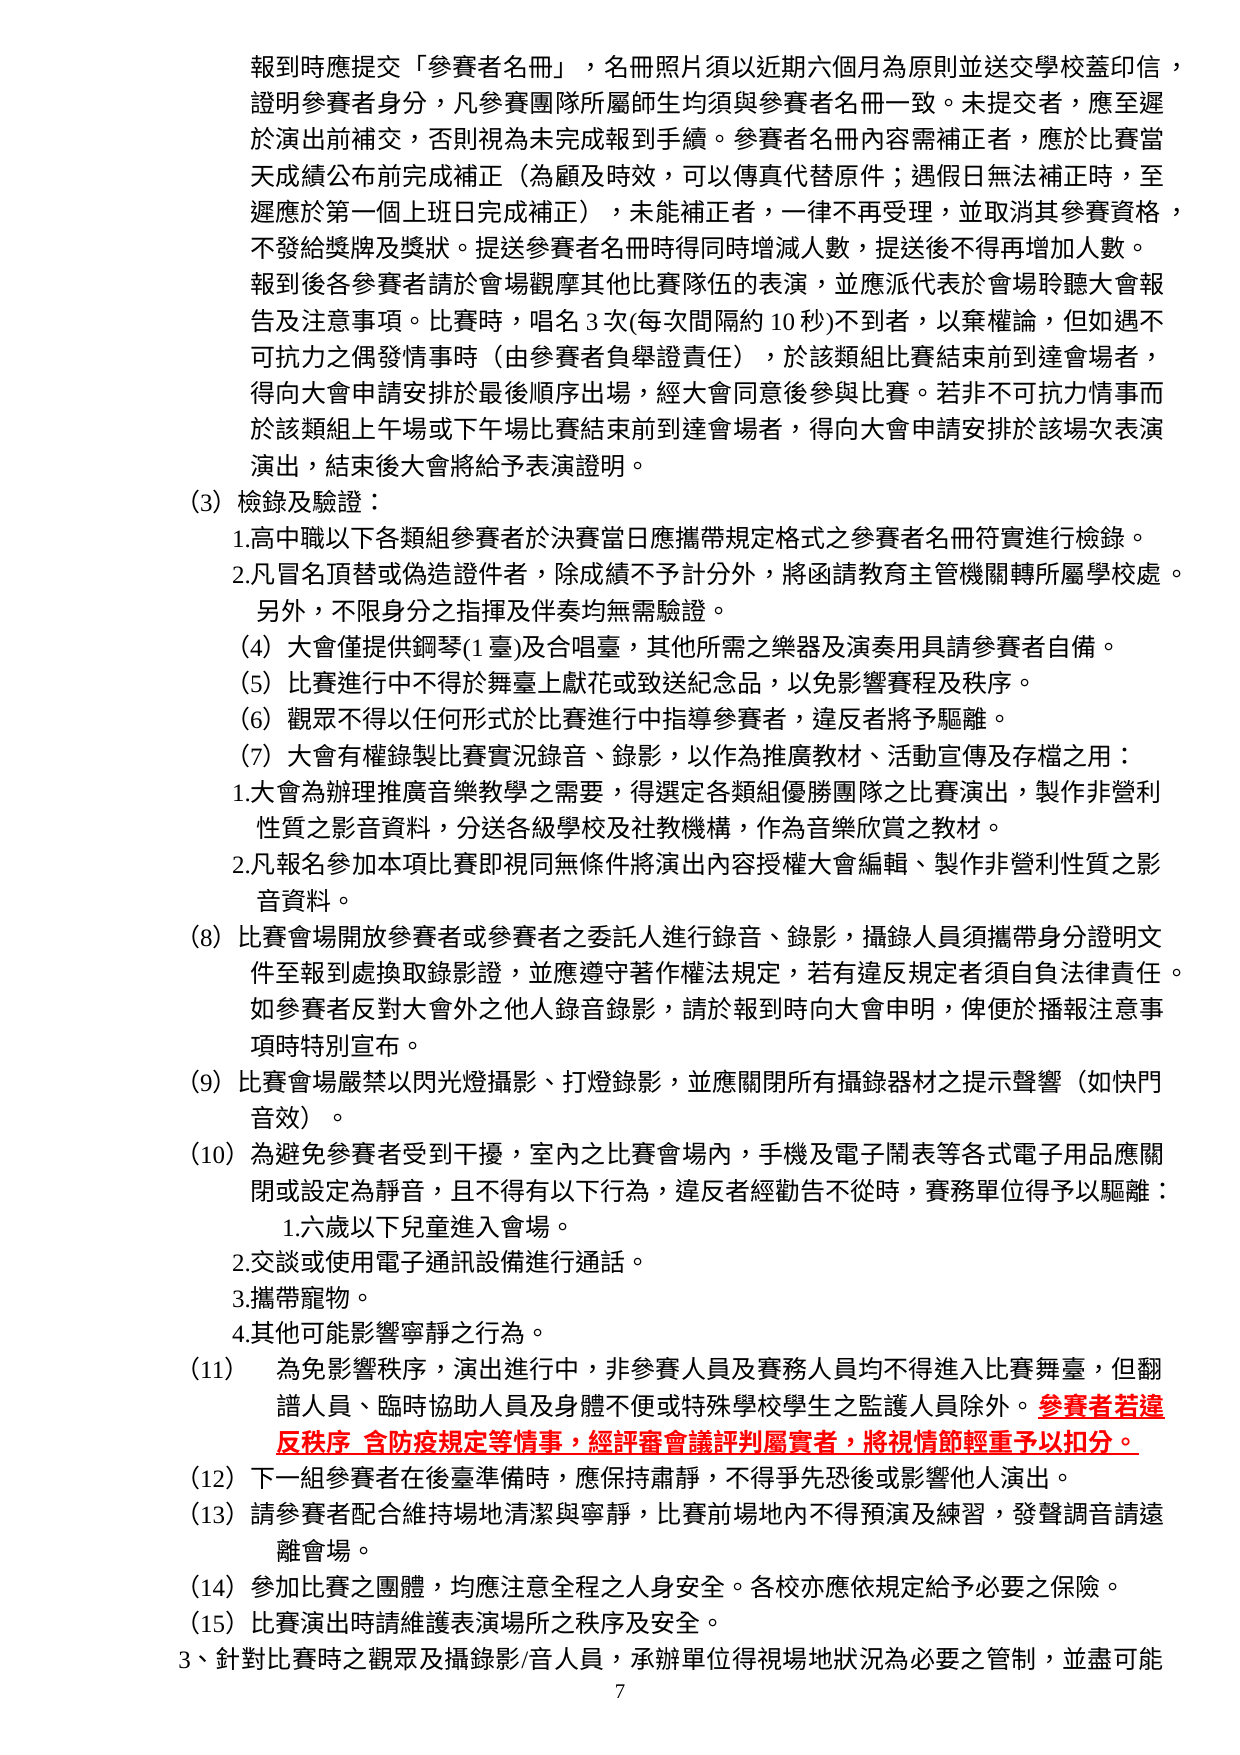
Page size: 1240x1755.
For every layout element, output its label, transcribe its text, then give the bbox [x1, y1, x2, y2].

list 為免影響秩序，演出進行中，非參賽人員及賽務人員均不得進入比賽舞臺，但翻譜人員、臨時協助人員及身體不便或特殊學校學生之監護人員除外。參賽者若違反秩序 含防疫規定等情事，經評審會議評判屬實者，將視情節輕重予以扣分。 [175, 1350, 1164, 1458]
list 六歲以下兒童進入會場。 [282, 1207, 1164, 1243]
list 比賽進行中不得於舞臺上獻花或致送紀念品，以免影響賽程及秩序。 [225, 663, 1164, 700]
list 凡冒名頂替或偽造證件者，除成績不予計分外，將函請教育主管機關轉所屬學校處。另外，不限身分之指揮及伴奏均無需驗證。 [232, 555, 1164, 627]
list 為避免參賽者受到干擾，室內之比賽會場內，手機及電子鬧表等各式電子用品應關閉或設定為靜音，且不得有以下行為，違反者經勸告不從時，賽務單位得予以驅離： [175, 1135, 1164, 1207]
list 大會僅提供鋼琴(1臺)及合唱臺，其他所需之樂器及演奏用具請參賽者自備。 [225, 627, 1164, 663]
list 針對比賽時之觀眾及攝錄影/音人員，承辦單位得視場地狀況為必要之管制，並盡可能 [178, 1640, 1164, 1676]
list 下一組參賽者在後臺準備時，應保持肅靜，不得爭先恐後或影響他人演出。 [175, 1458, 1164, 1495]
list 比賽會場開放參賽者或參賽者之委託人進行錄音、錄影，攝錄人員須攜帶身分證明文件至報到處換取錄影證，並應遵守著作權法規定，若有違反規定者須自負法律責任。如參賽者反對大會外之他人錄音錄影，請於報到時向大會申明，俾便於播報注意事項時特別宣布。 [175, 917, 1164, 1062]
list 檢錄及驗證： [175, 482, 1164, 518]
list 其他可能影響寧靜之行為。 [232, 1314, 1164, 1350]
list 觀眾不得以任何形式於比賽進行中指導參賽者，違反者將予驅離。 [225, 700, 1164, 736]
list 參加比賽之團體，均應注意全程之人身安全。各校亦應依規定給予必要之保險。 [175, 1567, 1164, 1603]
text 報到後各參賽者請於會場觀摩其他比賽隊伍的表演，並應派代表於會場聆聽大會報告及注意事項。比賽時，唱名3次(每次間隔約10秒)不到者，以棄權論，但如遇不可抗力之偶發情事時（由參賽者負舉證責任），於該類組比賽結束前到達會場者，得向大會申請安排於最後順序出場，經大會同意後參與比賽。若非不可抗力情事而於該類組上午場或下午場比賽結束前到達會場者，得向大會申請安排於該場次表演演出，結束後大會將給予表演證明。 [250, 265, 1164, 482]
list 請參賽者配合維持場地清潔與寧靜，比賽前場地內不得預演及練習，發聲調音請遠離會場。 [175, 1495, 1164, 1567]
list 比賽演出時請維護表演場所之秩序及安全。 [175, 1603, 1164, 1640]
list 交談或使用電子通訊設備進行通話。 [232, 1243, 1164, 1279]
list 比賽會場嚴禁以閃光燈攝影、打燈錄影，並應關閉所有攝錄器材之提示聲響（如快門音效）。 [175, 1062, 1164, 1135]
list 大會有權錄製比賽實況錄音、錄影，以作為推廣教材、活動宣傳及存檔之用： [225, 736, 1164, 772]
list 大會為辦理推廣音樂教學之需要，得選定各類組優勝團隊之比賽演出，製作非營利性質之影音資料，分送各級學校及社教機構，作為音樂欣賞之教材。 [232, 772, 1164, 845]
list 高中職以下各類組參賽者於決賽當日應攜帶規定格式之參賽者名冊符實進行檢錄。 [232, 518, 1164, 555]
list 凡報名參加本項比賽即視同無條件將演出內容授權大會編輯、製作非營利性質之影音資料。 [232, 845, 1164, 917]
text 報到時應提交「參賽者名冊」，名冊照片須以近期六個月為原則並送交學校蓋印信，證明參賽者身分，凡參賽團隊所屬師生均須與參賽者名冊一致。未提交者，應至遲於演出前補交，否則視為未完成報到手續。參賽者名冊內容需補正者，應於比賽當天成績公布前完成補正（為顧及時效，可以傳真代替原件；遇假日無法補正時，至遲應於第一個上班日完成補正），未能補正者，一律不再受理，並取消其參賽資格，不發給獎牌及獎狀。提送參賽者名冊時得同時增減人數，提送後不得再增加人數。 [250, 47, 1164, 265]
list 攜帶寵物。 [232, 1279, 1164, 1314]
